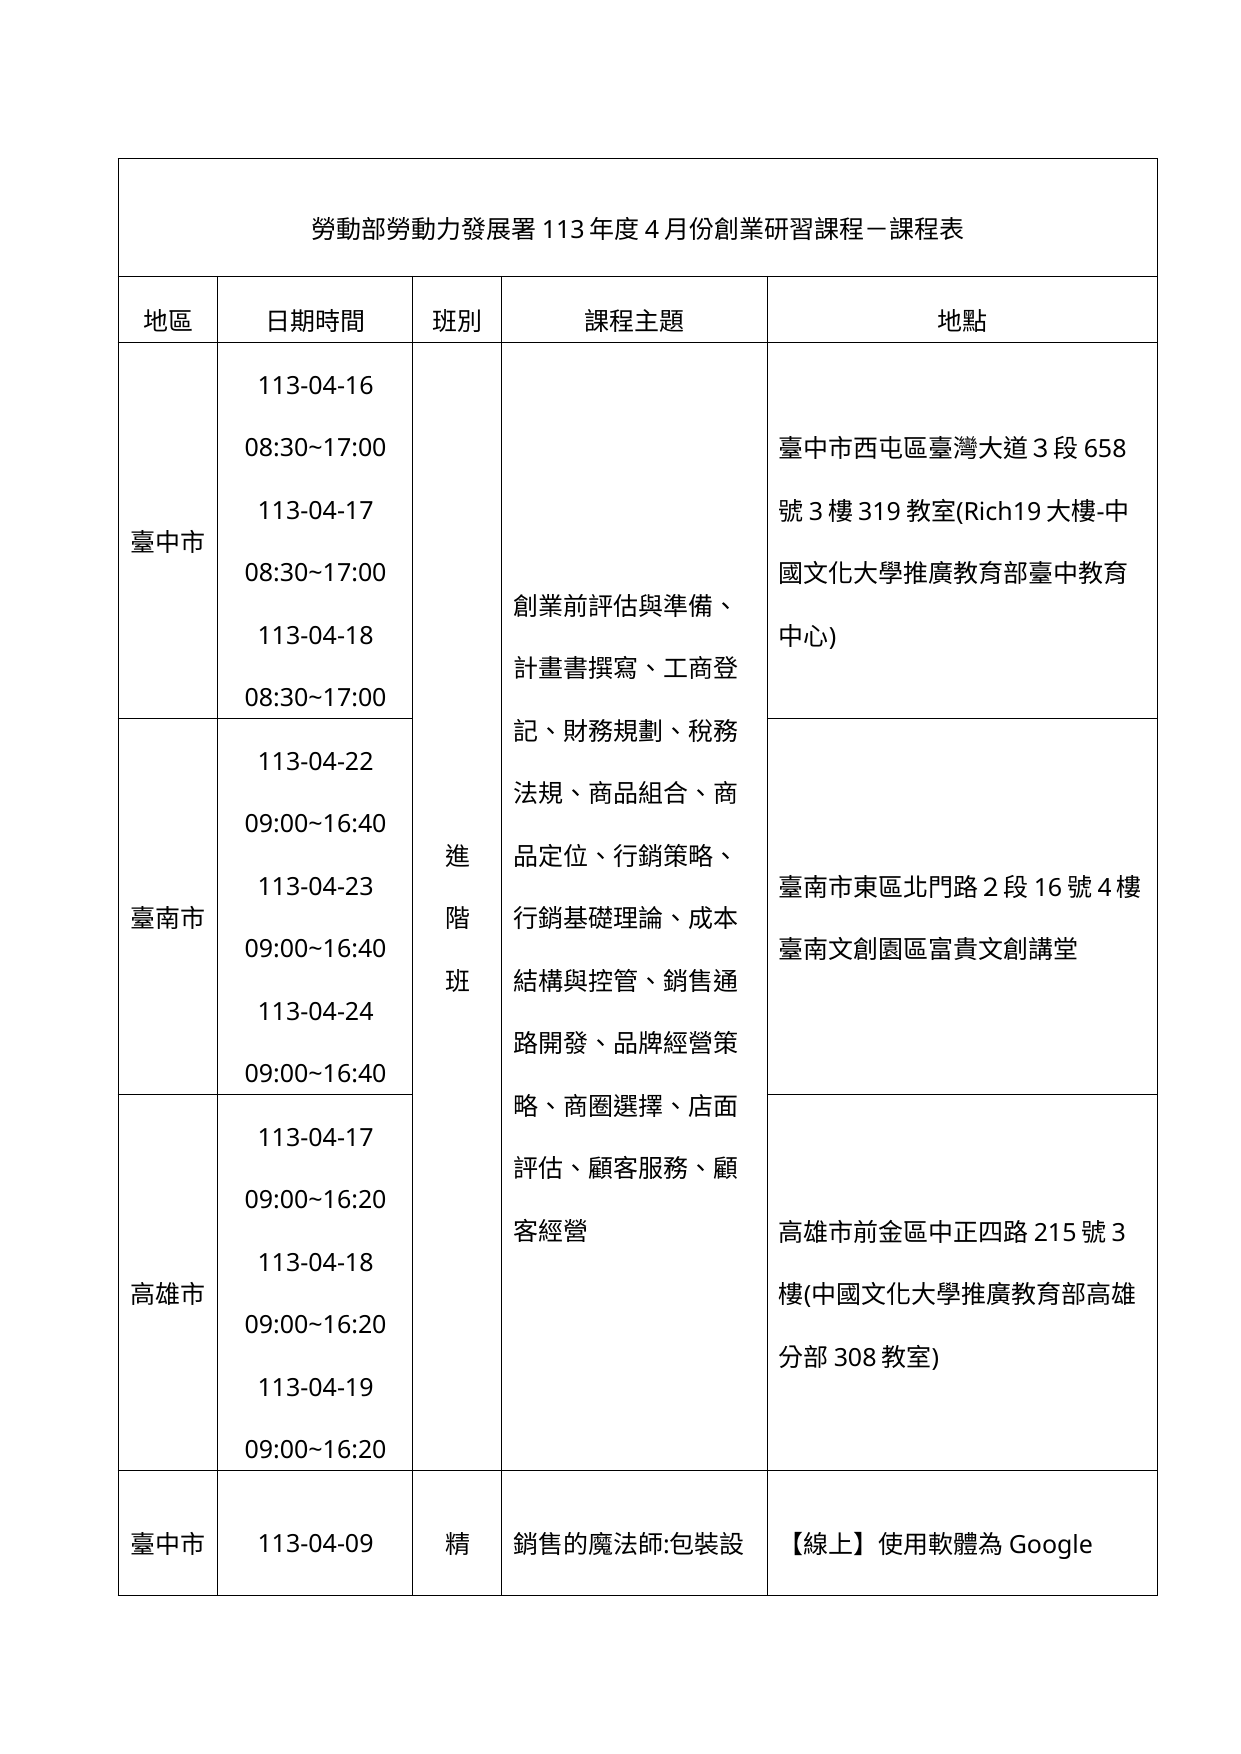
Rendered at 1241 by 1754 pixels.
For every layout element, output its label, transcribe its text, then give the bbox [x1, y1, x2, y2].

table_cell 進 階 班 [413, 343, 501, 1470]
table_cell 113-04-09 [218, 1471, 412, 1595]
table_header 勞動部勞動力發展署113年度4月份創業研習課程－課程表 [119, 159, 1157, 276]
table_cell 課程主題 [502, 277, 767, 342]
table_cell 臺中市西屯區臺灣大道３段658號3樓319教室(Rich19大樓-中國文化大學推廣教育部臺中教育中心) [768, 343, 1157, 718]
table_cell 【線上】使用軟體為Google [768, 1471, 1157, 1595]
table_cell 113-04-16 08:30~17:00 113-04-17 08:30~17:00 113-04-18 08:30~17:00 [218, 343, 412, 718]
table_cell 創業前評估與準備、計畫書撰寫、工商登記、財務規劃、稅務法規、商品組合、商品定位、行銷策略、行銷基礎理論、成本結構與控管、銷售通路開發、品牌經營策略、商圈選擇、店面評估、顧客服務、顧客經營 [502, 343, 767, 1470]
table_cell 精 [413, 1471, 501, 1595]
table_cell 臺南市東區北門路２段16號4樓 臺南文創園區富貴文創講堂 [768, 719, 1157, 1094]
table_cell 臺南市 [119, 719, 217, 1094]
table_cell 地區 [119, 277, 217, 342]
table_cell 班別 [413, 277, 501, 342]
table_cell 高雄市 [119, 1095, 217, 1470]
table_cell 日期時間 [218, 277, 412, 342]
table_cell 臺中市 [119, 1471, 217, 1595]
table_cell 地點 [768, 277, 1157, 342]
table_cell 銷售的魔法師:包裝設 [502, 1471, 767, 1595]
table_cell 113-04-17 09:00~16:20 113-04-18 09:00~16:20 113-04-19 09:00~16:20 [218, 1095, 412, 1470]
table_cell 高雄市前金區中正四路215號3樓(中國文化大學推廣教育部高雄分部308教室) [768, 1095, 1157, 1470]
table_cell 113-04-22 09:00~16:40 113-04-23 09:00~16:40 113-04-24 09:00~16:40 [218, 719, 412, 1094]
table_cell 臺中市 [119, 343, 217, 718]
